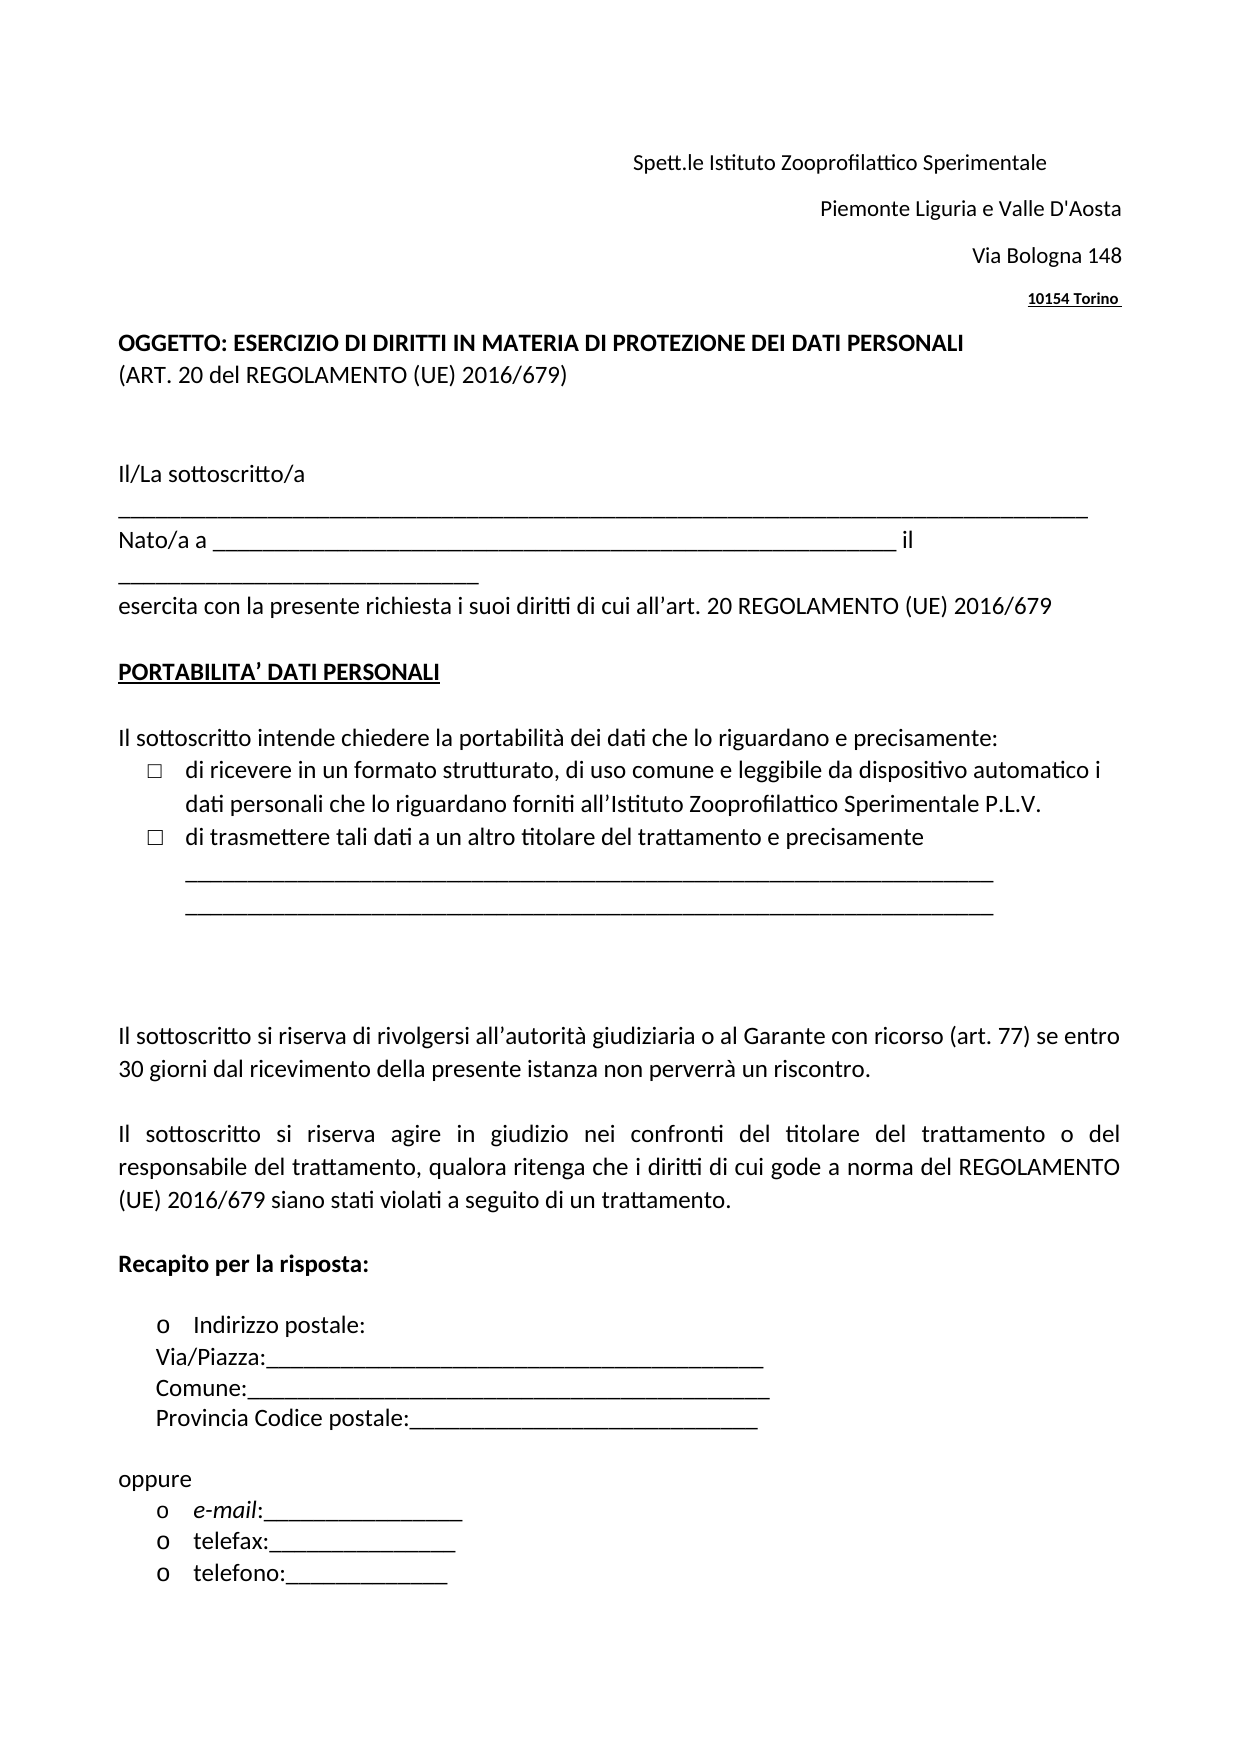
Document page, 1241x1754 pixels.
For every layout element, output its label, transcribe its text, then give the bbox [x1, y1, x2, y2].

text esercita con la presente richiesta i suoi diritti di cui all’art. 20 REGOLAMENTO (UE) 2016/679 [118, 590, 1122, 621]
text Comune:__________________________________________ [118, 1372, 1122, 1402]
text PORTABILITA’ DATI PERSONALI [118, 656, 1122, 686]
text Il/La sottoscritto/a ______________________________________________________________________________ [118, 458, 1122, 522]
text Recapito per la risposta: [118, 1249, 1122, 1279]
text Spett.le Istituto Zooprofilattico Sperimentale [118, 148, 1122, 176]
list Indirizzo postale: [156, 1310, 1122, 1341]
text Nato/a a _______________________________________________________ il _____________________________ [118, 524, 1122, 588]
list telefax:_______________ [156, 1525, 1122, 1557]
text 10154 Torino [118, 288, 1122, 308]
list di ricevere in un formato strutturato, di uso comune e leggibile da dispositivo automatico i dati personali che lo riguardano forniti all’Istituto Zooprofilattico Sperimentale P.L.V. [148, 755, 1122, 819]
text Il sottoscritto si riserva di rivolgersi all’autorità giudiziaria o al Garante con ricorso (art. 77) se entro 30 giorni dal ricevimento della presente istanza non perverrà un riscontro. [118, 1020, 1122, 1083]
text oppure [118, 1463, 1122, 1494]
text (ART. 20 del REGOLAMENTO (UE) 2016/679) [118, 360, 1122, 390]
text Via/Piazza:________________________________________ [118, 1341, 1122, 1372]
list telefono:_____________ [156, 1557, 1122, 1589]
list di trasmettere tali dati a un altro titolare del trattamento e precisamente _________________________________________________________________ [148, 821, 1122, 886]
text Il sottoscritto si riserva agire in giudizio nei confronti del titolare del trattamento o del responsabile del trattamento, qualora ritenga che i diritti di cui gode a norma del REGOLAMENTO (UE) 2016/679 siano stati violati a seguito di un trattamento. [118, 1119, 1122, 1215]
list e-mail:________________ [156, 1494, 1122, 1525]
list _________________________________________________________________ [185, 888, 1122, 919]
text Provincia Codice postale:____________________________ [118, 1402, 1122, 1433]
text OGGETTO: ESERCIZIO DI DIRITTI IN MATERIA DI PROTEZIONE DEI DATI PERSONALI [118, 327, 1122, 357]
text Piemonte Liguria e Valle D'Aosta [118, 194, 1122, 222]
text Via Bologna 148 [118, 241, 1122, 269]
text Il sottoscritto intende chiedere la portabilità dei dati che lo riguardano e precisamente: [118, 722, 1122, 752]
